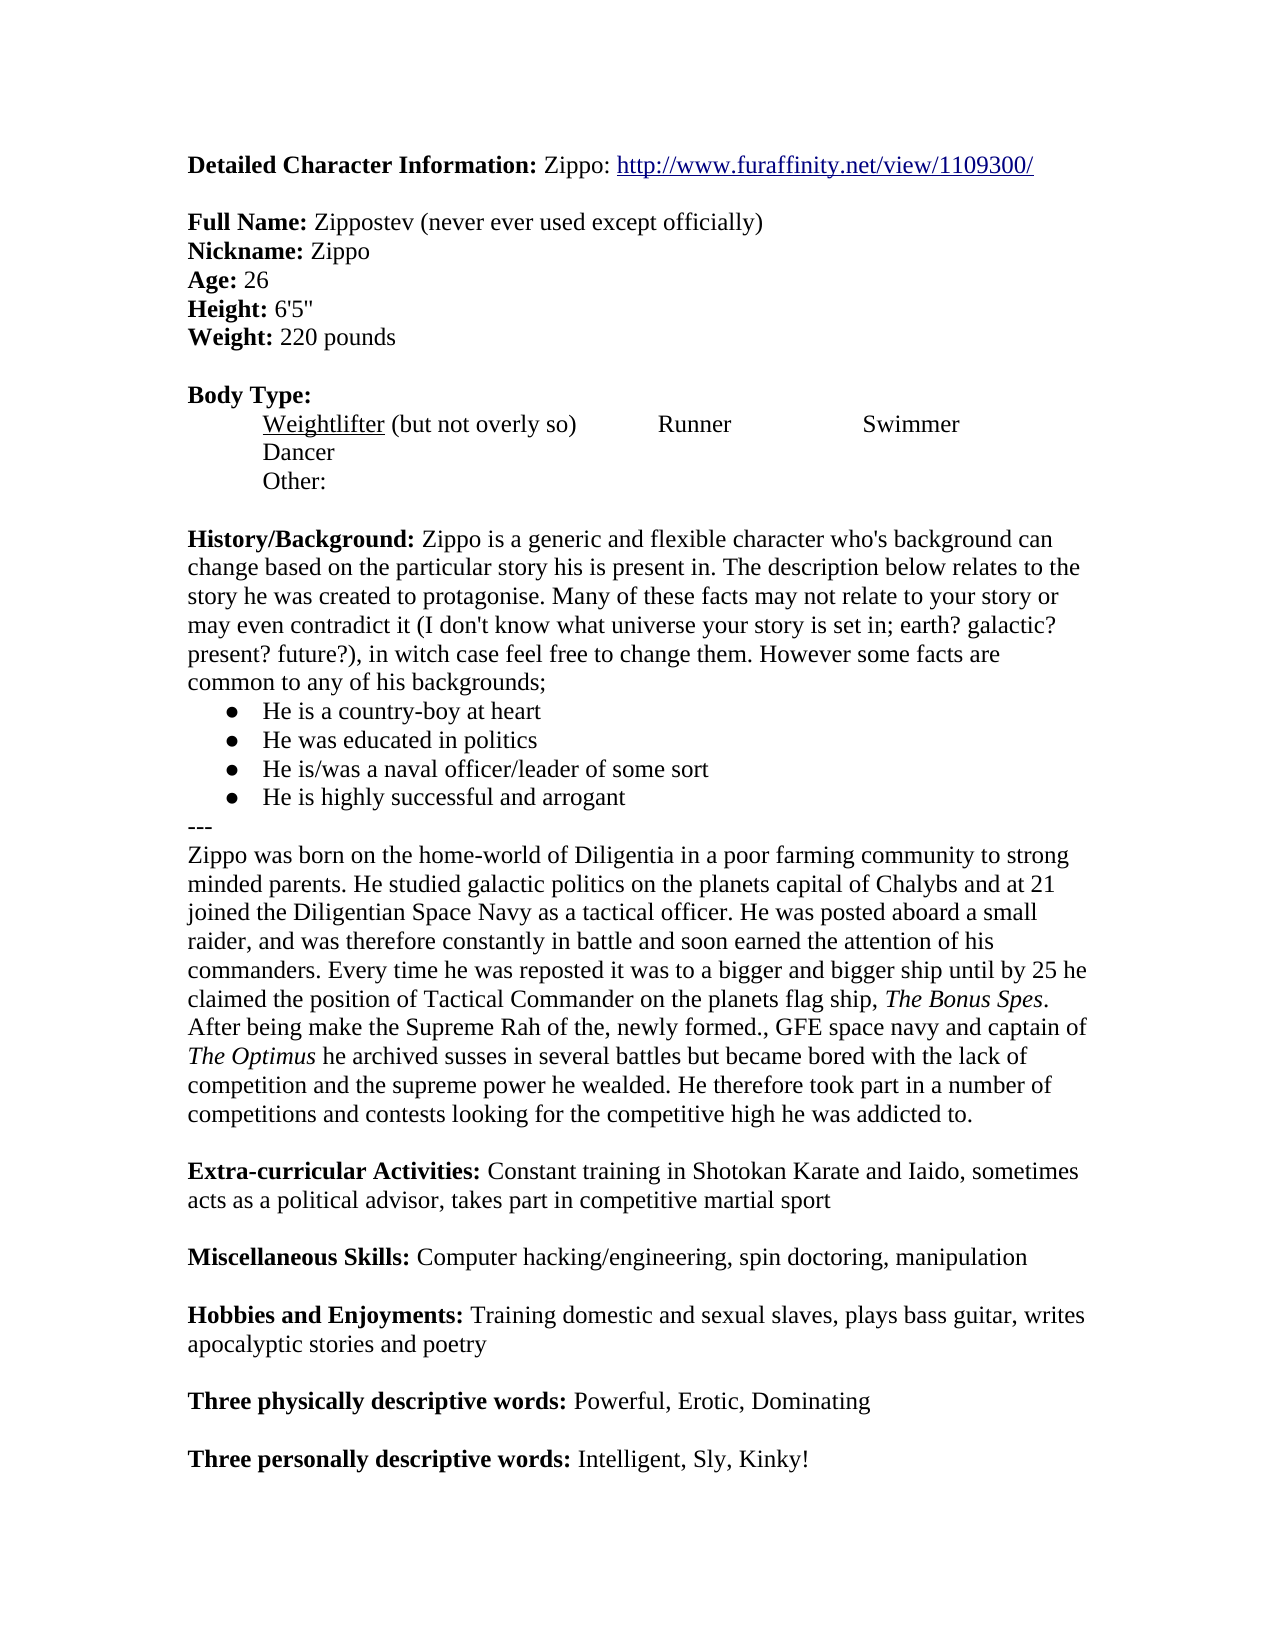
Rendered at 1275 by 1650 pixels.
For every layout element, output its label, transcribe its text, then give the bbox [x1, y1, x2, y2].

text Miscellaneous Skills: Computer hacking/engineering, spin doctoring, manipulation [187, 1242, 1087, 1271]
text Weight: 220 pounds [187, 322, 1087, 351]
text Other: [187, 466, 1087, 495]
text Height: 6'5'' [187, 294, 1087, 322]
text Detailed Character Information: Zippo: http://www.furaffinity.net/view/1109300/ [187, 150, 1087, 179]
text Three personally descriptive words: Intelligent, Sly, Kinky! [187, 1444, 1087, 1472]
list He is/was a naval officer/leader of some sort [225, 754, 1087, 782]
text Full Name: Zippostev (never ever used except officially) [187, 207, 1087, 236]
list He is a country-boy at heart [225, 696, 1087, 725]
list He is highly successful and arrogant [225, 782, 1087, 811]
text Nickname: Zippo [187, 236, 1087, 265]
text Body Type: [187, 380, 1087, 409]
text Extra-curricular Activities: Constant training in Shotokan Karate and Iaido, sometimes acts as a political advisor, takes part in competitive martial sport [187, 1156, 1087, 1214]
text History/Background: Zippo is a generic and flexible character who's background can change based on the particular story his is present in. The description below relates to the story he was created to protagonise. Many of these facts may not relate to your story or may even contradict it (I don't know what universe your story is set in; earth? galactic? present? future?), in witch case feel free to change them. However some facts are common to any of his backgrounds; [187, 524, 1087, 696]
text --- [187, 811, 1087, 840]
text Age: 26 [187, 265, 1087, 294]
text Hobbies and Enjoyments: Training domestic and sexual slaves, plays bass guitar, writes apocalyptic stories and poetry [187, 1300, 1087, 1357]
text Weightlifter (but not overly so) Runner Swimmer Dancer [187, 409, 1087, 466]
text Zippo was born on the home-world of Diligentia in a poor farming community to strong minded parents. He studied galactic politics on the planets capital of Chalybs and at 21 joined the Diligentian Space Navy as a tactical officer. He was posted aboard a small raider, and was therefore constantly in battle and soon earned the attention of his commanders. Every time he was reposted it was to a bigger and bigger ship until by 25 he claimed the position of Tactical Commander on the planets flag ship, The Bonus Spes. After being make the Supreme Rah of the, newly formed., GFE space navy and captain of The Optimus he archived susses in several battles but became bored with the lack of competition and the supreme power he wealded. He therefore took part in a number of competitions and contests looking for the competitive high he was addicted to. [187, 840, 1087, 1127]
list He was educated in politics [225, 725, 1087, 754]
text Three physically descriptive words: Powerful, Erotic, Dominating [187, 1386, 1087, 1415]
